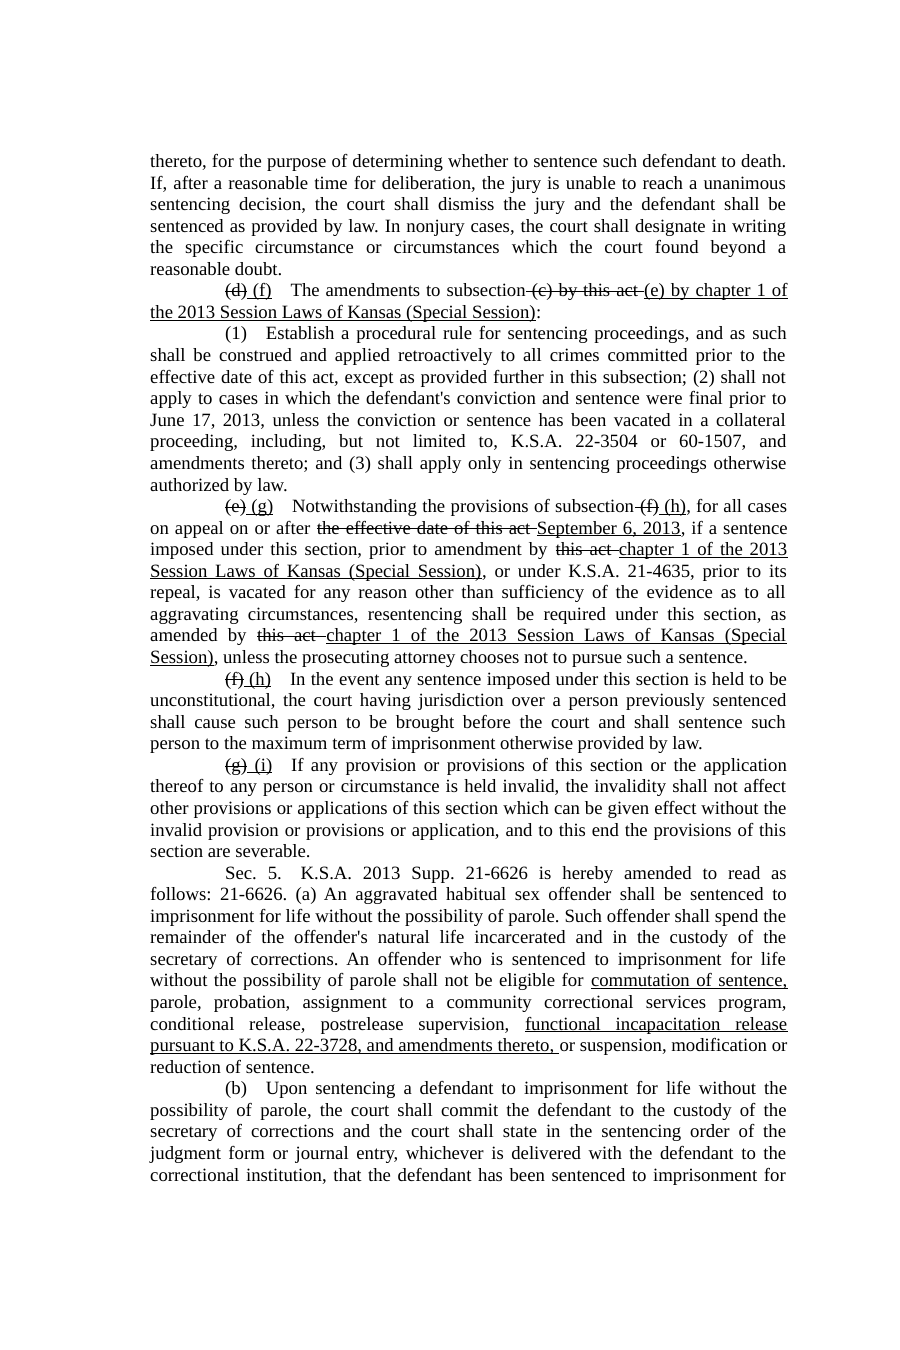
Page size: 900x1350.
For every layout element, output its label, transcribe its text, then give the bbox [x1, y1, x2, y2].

text (d) (f) The amendments to subsection (c) by this act (e) by chapter 1 of the 2013 Session Laws of Kansas (Special Session): [150, 279, 787, 322]
text (f) (h) In the event any sentence imposed under this section is held to be unconstitutional, the court having jurisdiction over a person previously sentenced shall cause such person to be brought before the court and shall sentence such person to the maximum term of imprisonment otherwise provided by law. [150, 667, 787, 754]
text Sec. 5. K.S.A. 2013 Supp. 21-6626 is hereby amended to read as follows: 21-6626. (a) An aggravated habitual sex offender shall be sentenced to imprisonment for life without the possibility of parole. Such offender shall spend the remainder of the offender's natural life incarcerated and in the custody of the secretary of corrections. An offender who is sentenced to imprisonment for life without the possibility of parole shall not be eligible for commutation of sentence, parole, probation, assignment to a community correctional services program, conditional release, postrelease supervision, functional incapacitation release pursuant to K.S.A. 22-3728, and amendments thereto, or suspension, modification or reduction of sentence. [150, 862, 787, 1077]
text (b) Upon sentencing a defendant to imprisonment for life without the possibility of parole, the court shall commit the defendant to the custody of the secretary of corrections and the court shall state in the sentencing order of the judgment form or journal entry, whichever is delivered with the defendant to the correctional institution, that the defendant has been sentenced to imprisonment for [150, 1077, 787, 1185]
text (g) (i) If any provision or provisions of this section or the application thereof to any person or circumstance is held invalid, the invalidity shall not affect other provisions or applications of this section which can be given effect without the invalid provision or provisions or application, and to this end the provisions of this section are severable. [150, 754, 787, 862]
text thereto, for the purpose of determining whether to sentence such defendant to death. If, after a reasonable time for deliberation, the jury is unable to reach a unanimous sentencing decision, the court shall dismiss the jury and the defendant shall be sentenced as provided by law. In nonjury cases, the court shall designate in writing the specific circumstance or circumstances which the court found beyond a reasonable doubt. [150, 150, 787, 279]
text (e) (g) Notwithstanding the provisions of subsection (f) (h), for all cases on appeal on or after the effective date of this act September 6, 2013, if a sentence imposed under this section, prior to amendment by this act chapter 1 of the 2013 Session Laws of Kansas (Special Session), or under K.S.A. 21-4635, prior to its repeal, is vacated for any reason other than sufficiency of the evidence as to all aggravating circumstances, resentencing shall be required under this section, as amended by this act chapter 1 of the 2013 Session Laws of Kansas (Special Session), unless the prosecuting attorney chooses not to pursue such a sentence. [150, 495, 787, 667]
text (1) Establish a procedural rule for sentencing proceedings, and as such shall be construed and applied retroactively to all crimes committed prior to the effective date of this act, except as provided further in this subsection; (2) shall not apply to cases in which the defendant's conviction and sentence were final prior to June 17, 2013, unless the conviction or sentence has been vacated in a collateral proceeding, including, but not limited to, K.S.A. 22-3504 or 60-1507, and amendments thereto; and (3) shall apply only in sentencing proceedings otherwise authorized by law. [150, 322, 787, 495]
